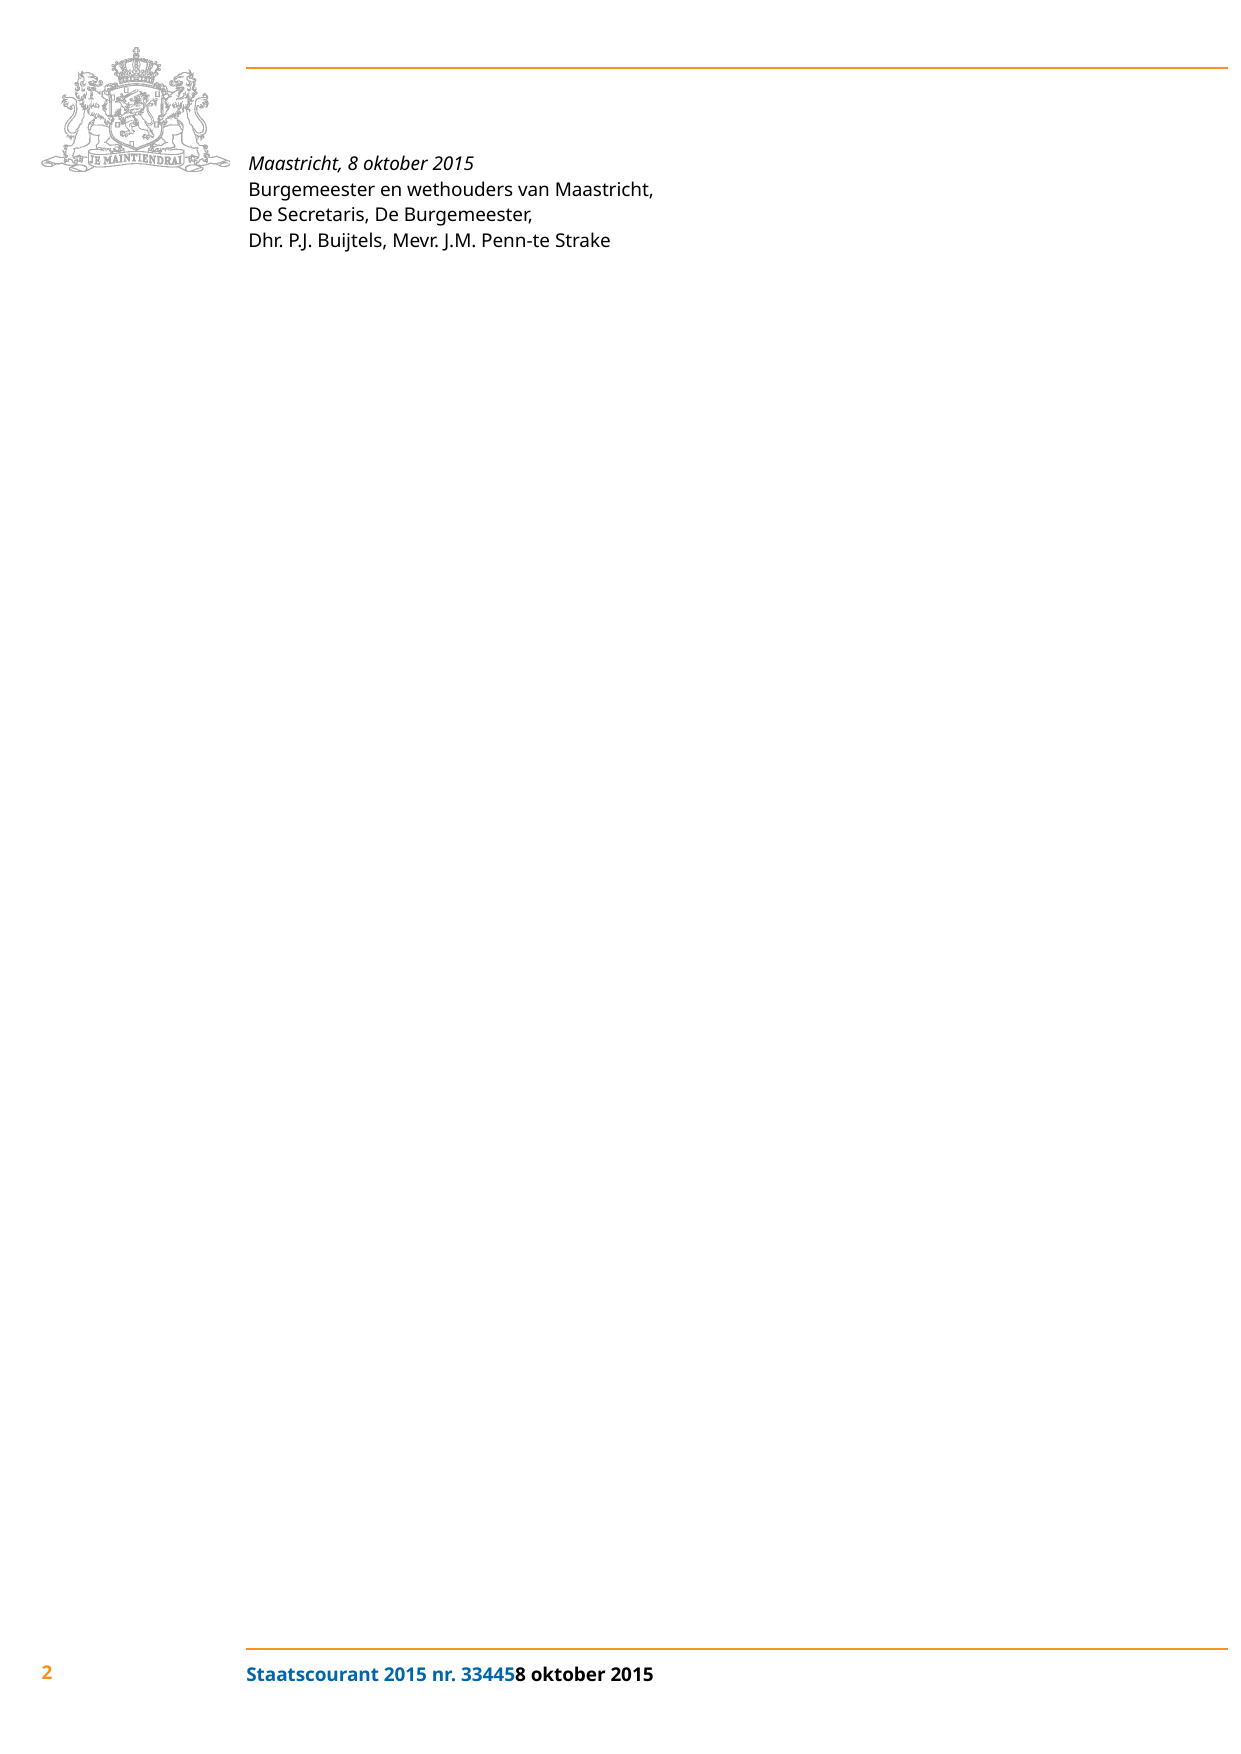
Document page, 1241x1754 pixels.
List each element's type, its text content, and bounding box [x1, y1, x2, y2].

picture [41, 47, 231, 172]
text Burgemeester en wethouders van Maastricht, [248, 176, 1152, 202]
text Maastricht, 8 oktober 2015 [248, 150, 1152, 176]
text De Secretaris, De Burgemeester, [248, 202, 1152, 227]
text Dhr. P.J. Buijtels, Mevr. J.M. Penn-te Strake [248, 227, 1152, 253]
